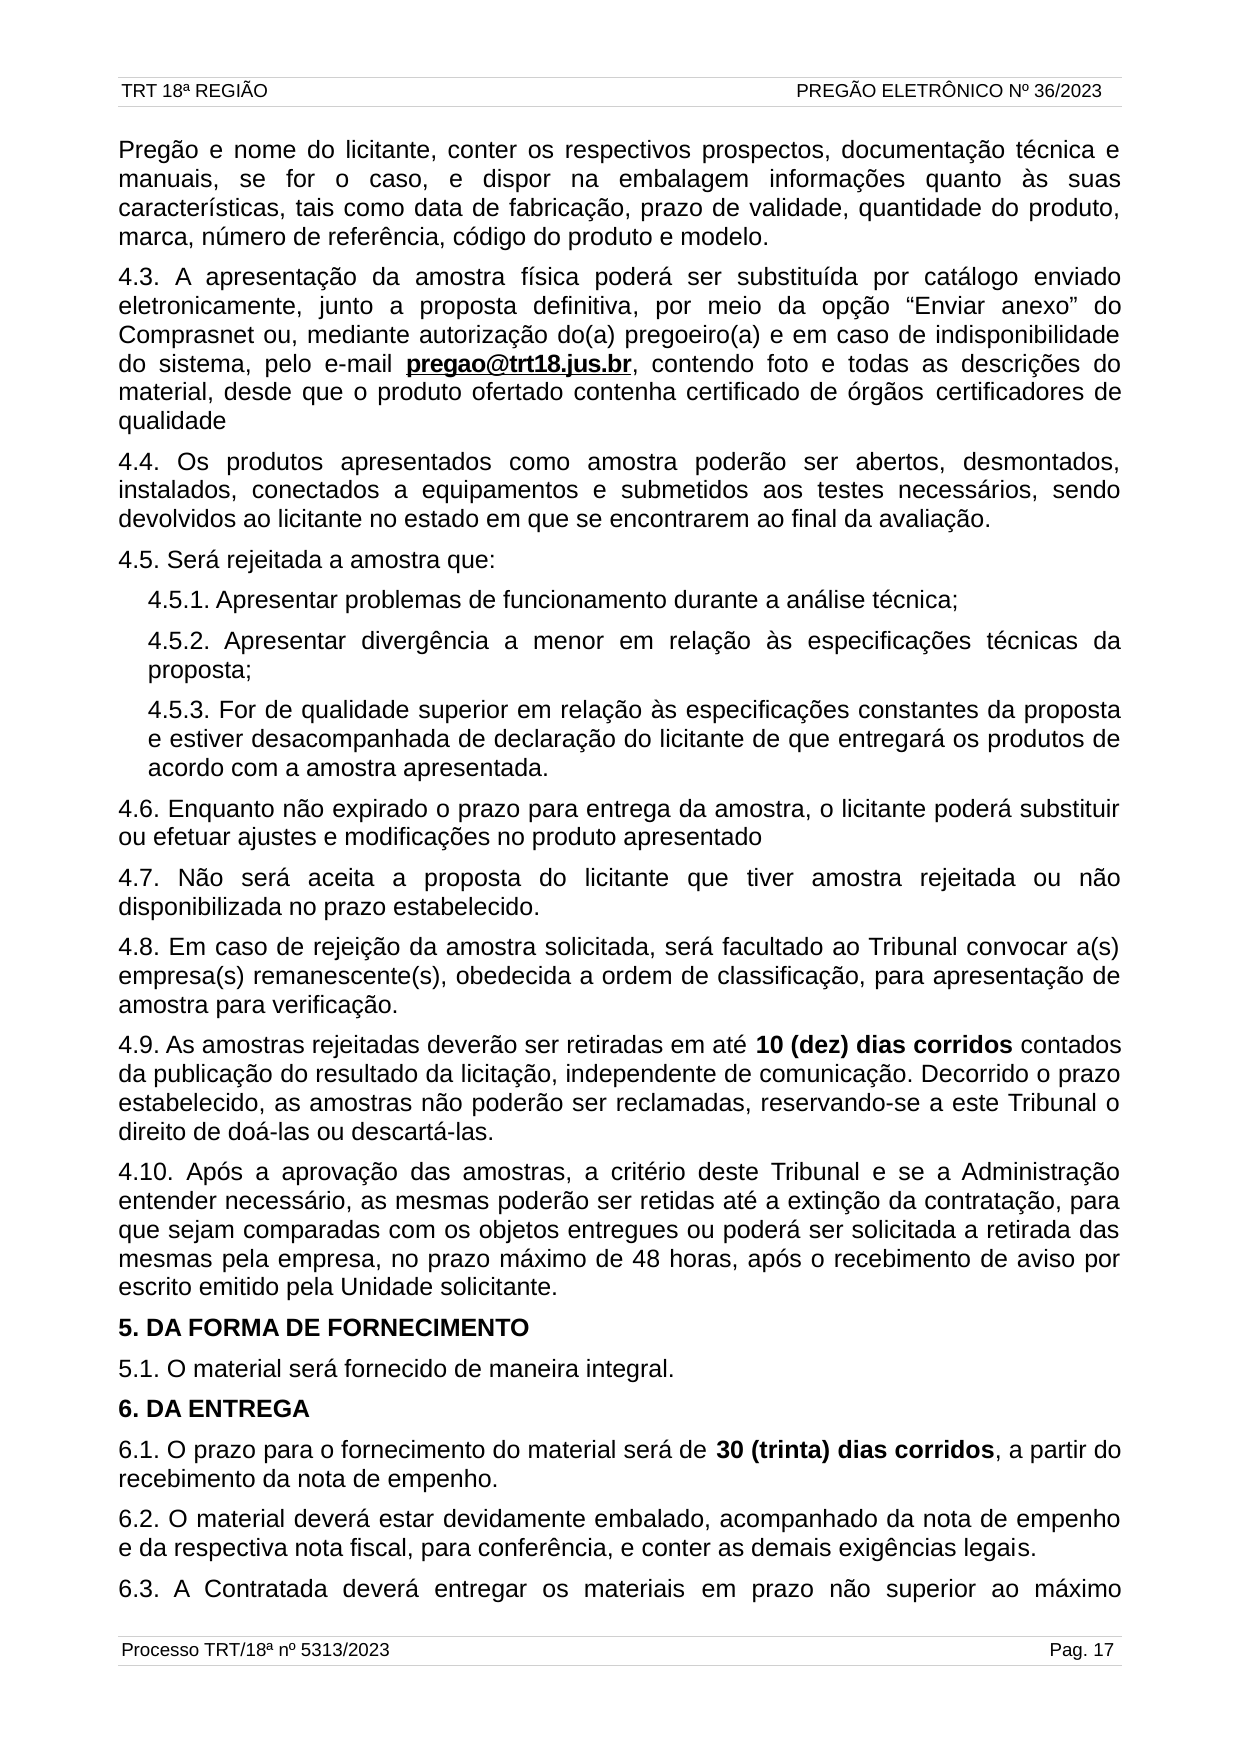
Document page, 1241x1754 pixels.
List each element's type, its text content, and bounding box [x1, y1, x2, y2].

text 6.3. A Contratada deverá entregar os materiais em prazo não superior ao máximo [118, 1574, 1122, 1602]
text 4.4. Os produtos apresentados como amostra poderão ser abertos, desmontados, instalados, conectados a equipamentos e submetidos aos testes necessários, sendo devolvidos ao licitante no estado em que se encontrarem ao final da avaliação. [118, 447, 1122, 533]
text 4.3. A apresentação da amostra física poderá ser substituída por catálogo enviado eletronicamente, junto a proposta definitiva, por meio da opção “Enviar anexo” do Comprasnet ou, mediante autorização do(a) pregoeiro(a) e em caso de indisponibilidade do sistema, pelo e-mail pregao@trt18.jus.br, contendo foto e todas as descrições do material, desde que o produto ofertado contenha certificado de órgãos certificadores de qualidade [118, 262, 1122, 435]
text 4.5.2. Apresentar divergência a menor em relação às especificações técnicas da proposta; [148, 626, 1122, 684]
text 4.5.1. Apresentar problemas de funcionamento durante a análise técnica; [148, 586, 1122, 614]
text 4.9. As amostras rejeitadas deverão ser retiradas em até 10 (dez) dias corridos contados da publicação do resultado da licitação, independente de comunicação. Decorrido o prazo estabelecido, as amostras não poderão ser reclamadas, reservando-se a este Tribunal o direito de doá-las ou descartá-las. [118, 1031, 1122, 1146]
text 6.2. O material deverá estar devidamente embalado, acompanhado da nota de empenho e da respectiva nota fiscal, para conferência, e conter as demais exigências legais. [118, 1504, 1122, 1562]
text 5. DA FORMA DE FORNECIMENTO [118, 1313, 1122, 1342]
text 4.7. Não será aceita a proposta do licitante que tiver amostra rejeitada ou não disponibilizada no prazo estabelecido. [118, 863, 1122, 921]
text 4.5. Será rejeitada a amostra que: [118, 545, 1122, 574]
text 5.1. O material será fornecido de maneira integral. [118, 1354, 1122, 1382]
text 4.6. Enquanto não expirado o prazo para entrega da amostra, o licitante poderá substituir ou efetuar ajustes e modificações no produto apresentado [118, 794, 1122, 851]
text Pregão e nome do licitante, conter os respectivos prospectos, documentação técnica e manuais, se for o caso, e dispor na embalagem informações quanto às suas características, tais como data de fabricação, prazo de validade, quantidade do produto, marca, número de referência, código do produto e modelo. [118, 136, 1122, 251]
text 4.10. Após a aprovação das amostras, a critério deste Tribunal e se a Administração entender necessário, as mesmas poderão ser retidas até a extinção da contratação, para que sejam comparadas com os objetos entregues ou poderá ser solicitada a retirada das mesmas pela empresa, no prazo máximo de 48 horas, após o recebimento de aviso por escrito emitido pela Unidade solicitante. [118, 1157, 1122, 1301]
text 4.5.3. For de qualidade superior em relação às especificações constantes da proposta e estiver desacompanhada de declaração do licitante de que entregará os produtos de acordo com a amostra apresentada. [148, 696, 1122, 782]
text 6.1. O prazo para o fornecimento do material será de 30 (trinta) dias corridos, a partir do recebimento da nota de empenho. [118, 1435, 1122, 1492]
text 4.8. Em caso de rejeição da amostra solicitada, será facultado ao Tribunal convocar a(s) empresa(s) remanescente(s), obedecida a ordem de classificação, para apresentação de amostra para verificação. [118, 932, 1122, 1019]
text 6. DA ENTREGA [118, 1394, 1122, 1423]
